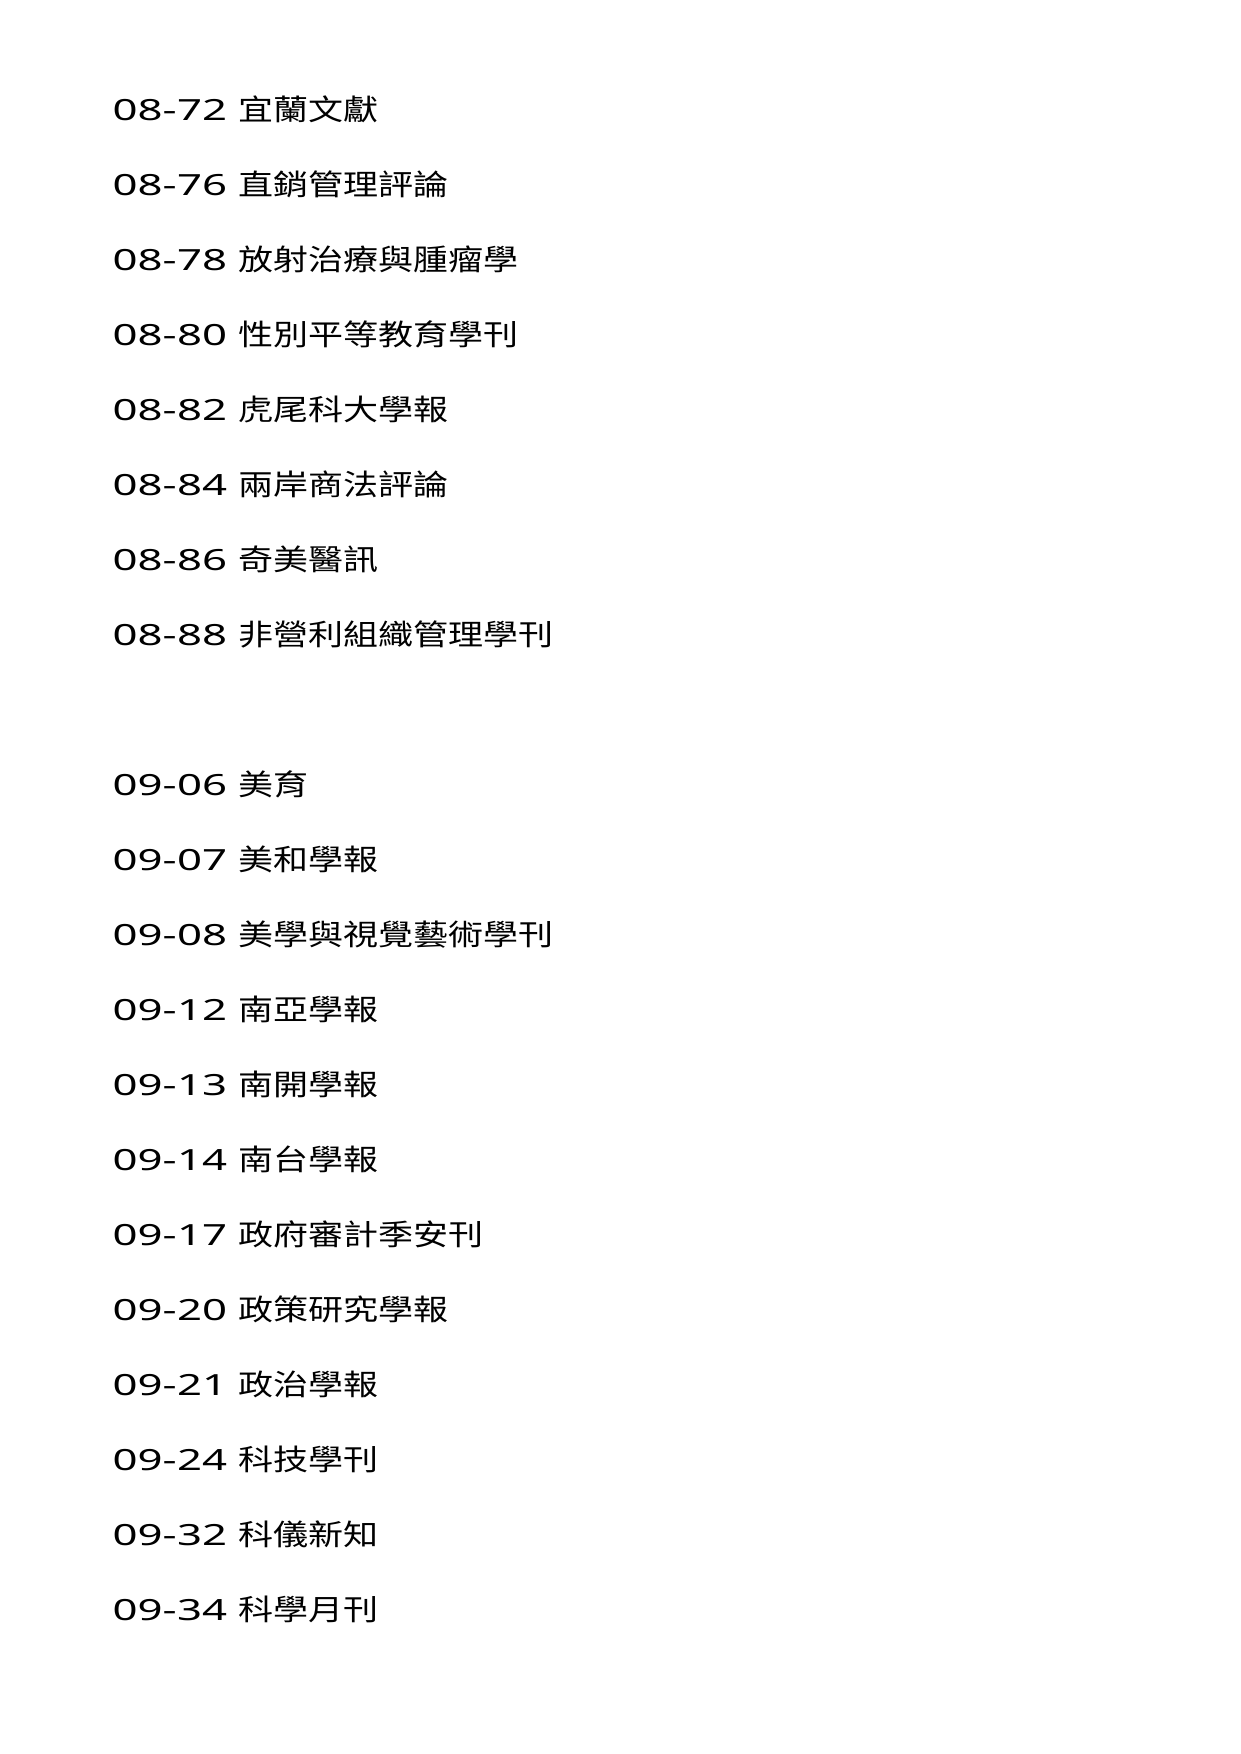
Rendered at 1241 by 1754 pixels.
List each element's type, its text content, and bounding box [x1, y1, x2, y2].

text 08-84 兩岸商法評論 [112, 446, 1200, 521]
text 09-12 南亞學報 [112, 971, 1200, 1046]
text 08-82 虎尾科大學報 [112, 371, 1200, 446]
text 09-32 科儀新知 [112, 1496, 1200, 1571]
text 09-24 科技學刊 [112, 1421, 1200, 1496]
text 09-17 政府審計季安刊 [112, 1196, 1200, 1271]
text 09-07 美和學報 [112, 821, 1200, 896]
text 09-06 美育 [112, 746, 1200, 821]
text 08-78 放射治療與腫瘤學 [112, 221, 1200, 296]
text 09-13 南開學報 [112, 1046, 1200, 1121]
text 08-72 宜蘭文獻 [112, 71, 1200, 146]
text 08-88 非營利組織管理學刊 [112, 596, 1200, 671]
text 09-21 政治學報 [112, 1346, 1200, 1421]
text 09-08 美學與視覺藝術學刊 [112, 896, 1200, 971]
text 09-20 政策研究學報 [112, 1271, 1200, 1346]
text 08-86 奇美醫訊 [112, 521, 1200, 596]
text 09-34 科學月刊 [112, 1571, 1200, 1646]
text 08-76 直銷管理評論 [112, 146, 1200, 221]
text 08-80 性別平等教育學刊 [112, 296, 1200, 371]
text 09-14 南台學報 [112, 1121, 1200, 1196]
